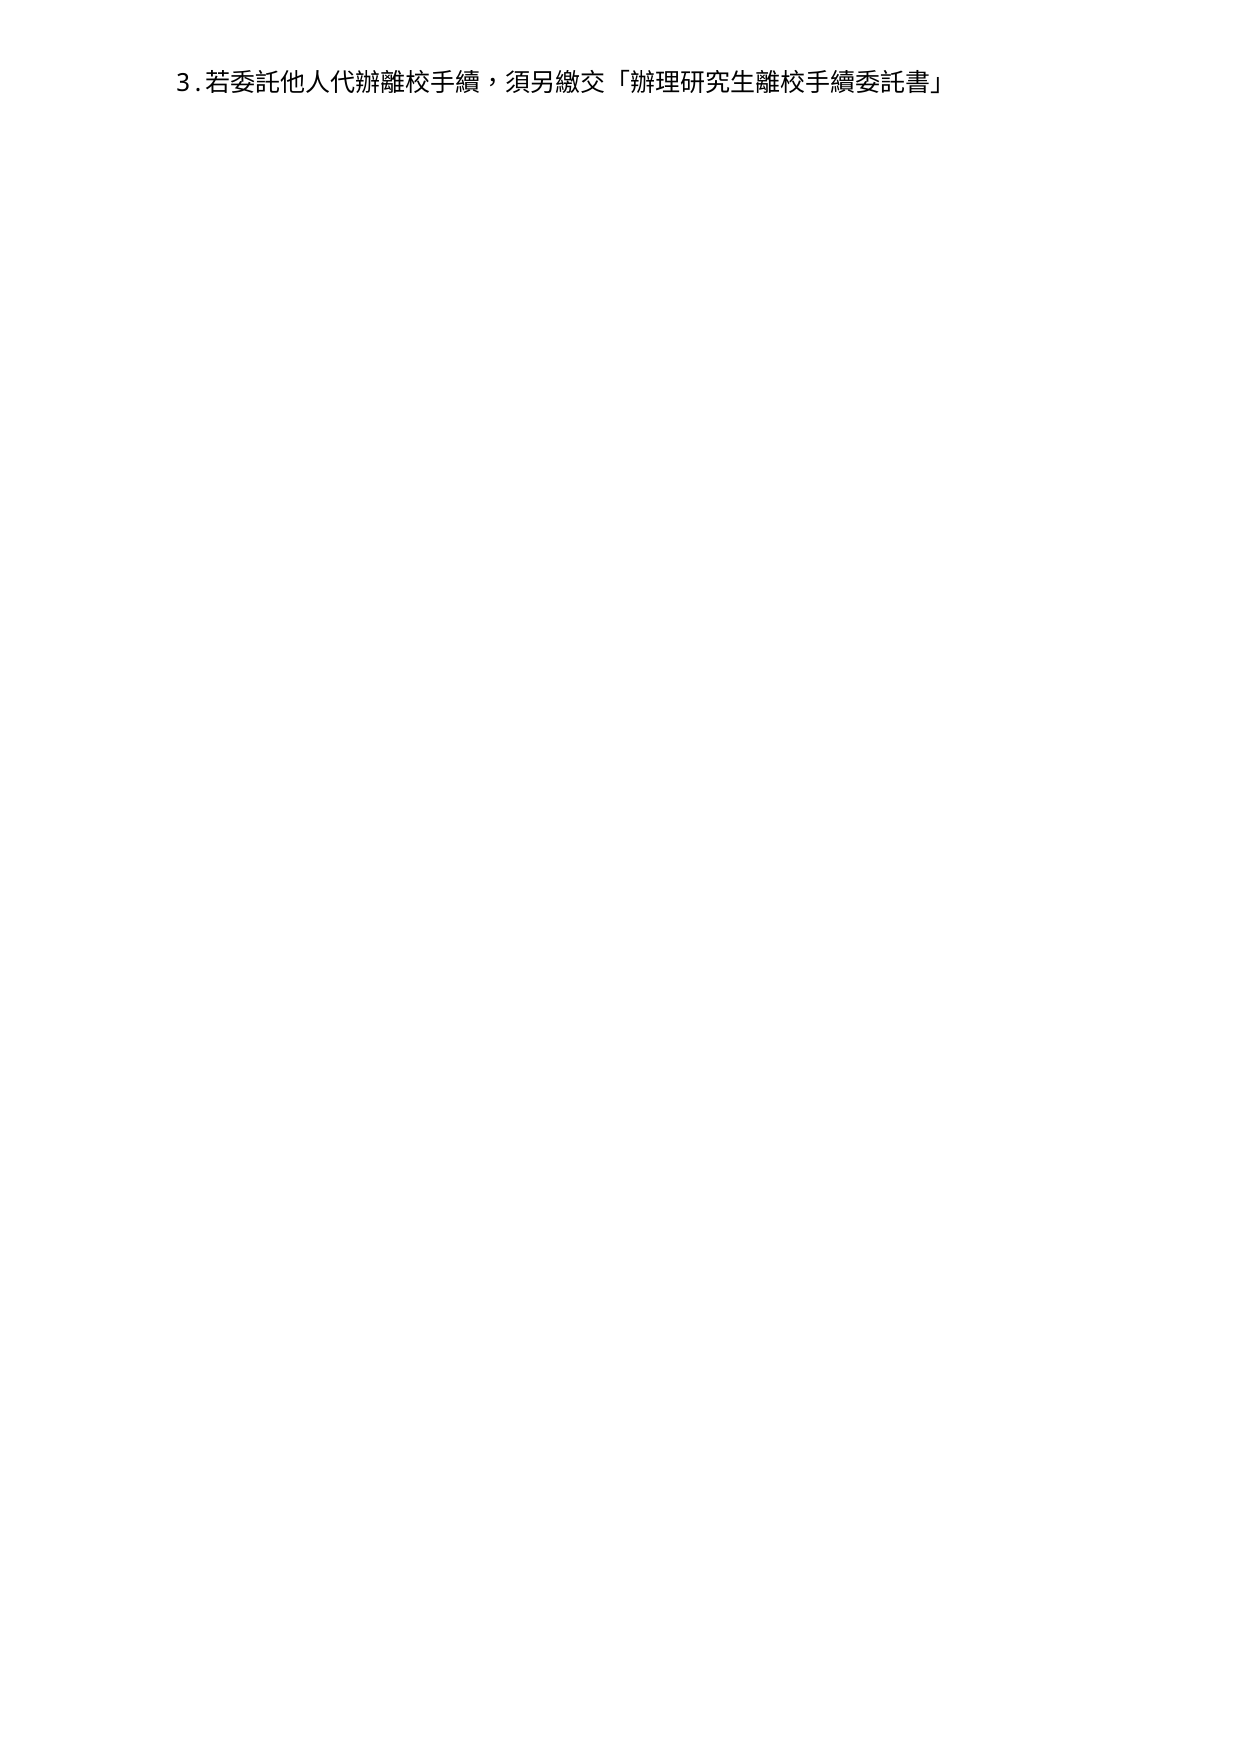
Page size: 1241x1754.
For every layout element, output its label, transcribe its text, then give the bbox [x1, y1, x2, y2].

text 3.若委託他人代辦離校手續，須另繳交「辦理研究生離校手續委託書」 [100, 64, 1140, 98]
